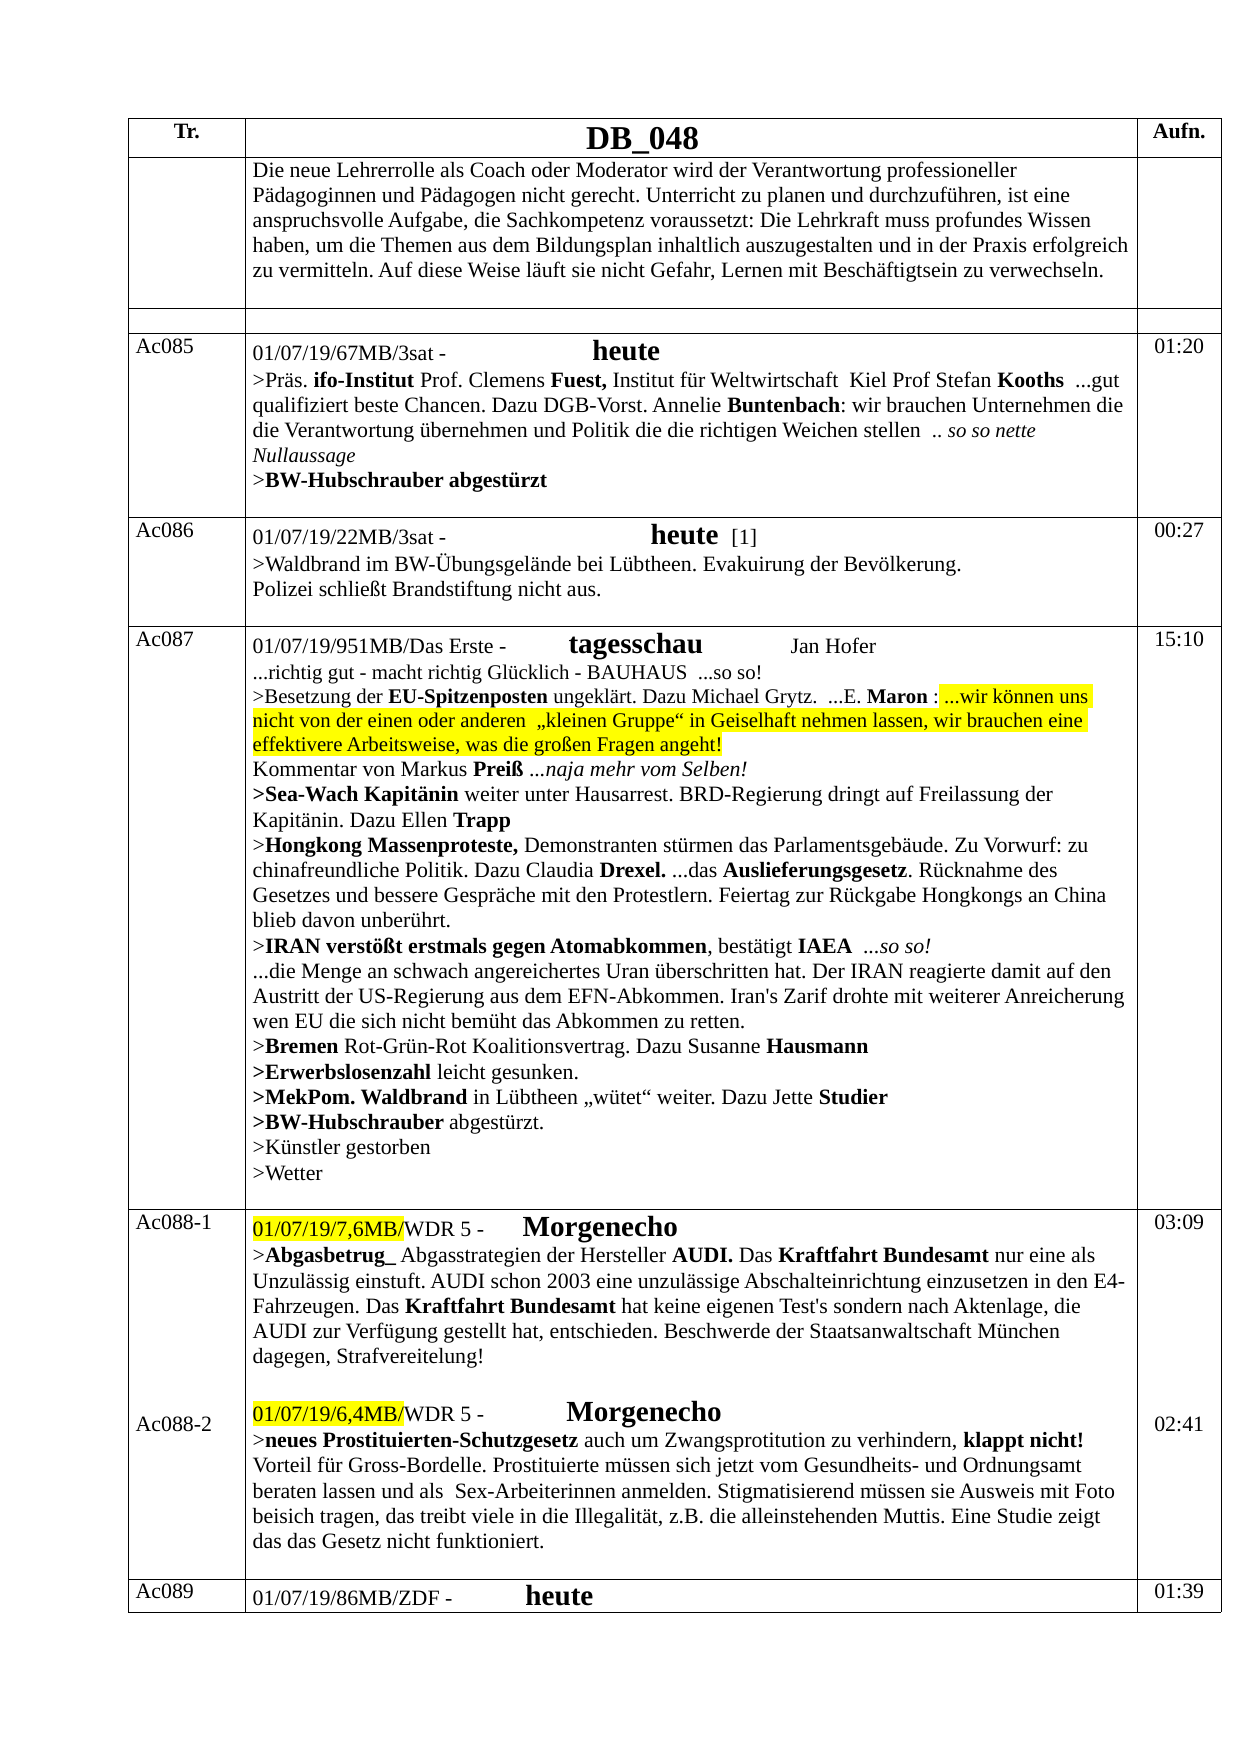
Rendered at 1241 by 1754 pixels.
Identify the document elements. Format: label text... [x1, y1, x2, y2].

table_cell 01/07/19/951MB/Das Erste - tagesschau Jan Hofer ...richtig gut - macht richtig Glücklich - BAUHAUS ...so so! >Besetzung der EU-Spitzenposten ungeklärt. Dazu Michael Grytz. ...E. Maron : ...wir können uns nicht von der einen oder anderen „kleinen Gruppe“ in Geiselhaft nehmen lassen, wir brauchen eine effektivere Arbeitsweise, was die großen Fragen angeht! Kommentar von Markus Preiß ...naja mehr vom Selben! >Sea-Wach Kapitänin weiter unter Hausarrest. BRD-Regierung dringt auf Freilassung der Kapitänin. Dazu Ellen Trapp >Hongkong Massenproteste, Demonstranten stürmen das Parlamentsgebäude. Zu Vorwurf: zu chinafreundliche Politik. Dazu Claudia Drexel. ...das Auslieferungsgesetz. Rücknahme des Gesetzes und bessere Gespräche mit den Protestlern. Feiertag zur Rückgabe Hongkongs an China blieb davon unberührt. >IRAN verstößt erstmals gegen Atomabkommen, bestätigt IAEA ...so so! ...die Menge an schwach angereichertes Uran überschritten hat. Der IRAN reagierte damit auf den Austritt der US-Regierung aus dem EFN-Abkommen. Iran's Zarif drohte mit weiterer Anreicherung wen EU die sich nicht bemüht das Abkommen zu retten. >Bremen Rot-Grün-Rot Koalitionsvertrag. Dazu Susanne Hausmann >Erwerbslosenzahl leicht gesunken. >MekPom. Waldbrand in Lübtheen „wütet“ weiter. Dazu Jette Studier >BW-Hubschrauber abgestürzt. >Künstler gestorben >Wetter [246, 627, 1137, 1209]
table_cell Ac089 [129, 1580, 245, 1612]
table_cell [1138, 309, 1221, 333]
table_header DB_048 [246, 119, 1137, 157]
table_cell 03:09 02:41 [1138, 1210, 1221, 1578]
table_cell [1138, 158, 1221, 308]
table_cell Ac087 [129, 627, 245, 1209]
table_cell 01:20 [1138, 334, 1221, 517]
table_cell 01/07/19/22MB/3sat - heute [1] >Waldbrand im BW-Übungsgelände bei Lübtheen. Evakuirung der Bevölkerung. Polizei schließt Brandstiftung nicht aus. [246, 518, 1137, 626]
table_cell [129, 158, 245, 308]
table_cell Die neue Lehrerrolle als Coach oder Moderator wird der Verantwortung professioneller Pädagoginnen und Pädagogen nicht gerecht. Unterricht zu planen und durchzuführen, ist eine anspruchsvolle Aufgabe, die Sachkompetenz voraussetzt: Die Lehrkraft muss profundes Wissen haben, um die Themen aus dem Bildungsplan inhaltlich auszugestalten und in der Praxis erfolgreich zu vermitteln. Auf diese Weise läuft sie nicht Gefahr, Lernen mit Beschäftigtsein zu verwechseln. [246, 158, 1137, 308]
table_cell Ac086 [129, 518, 245, 626]
table_cell 00:27 [1138, 518, 1221, 626]
table_cell 15:10 [1138, 627, 1221, 1209]
table_cell [246, 309, 1137, 333]
table_cell 01/07/19/67MB/3sat - heute >Präs. ifo-Institut Prof. Clemens Fuest, Institut für Weltwirtschaft Kiel Prof Stefan Kooths ...gut qualifiziert beste Chancen. Dazu DGB-Vorst. Annelie Buntenbach: wir brauchen Unternehmen die die Verantwortung übernehmen und Politik die die richtigen Weichen stellen .. so so nette Nullaussage >BW-Hubschrauber abgestürzt [246, 334, 1137, 517]
table_header Aufn. [1138, 119, 1221, 157]
table_cell Ac088-1 Ac088-2 [129, 1210, 245, 1578]
table_cell 01/07/19/7,6MB/WDR 5 - Morgenecho >Abgasbetrug_ Abgasstrategien der Hersteller AUDI. Das Kraftfahrt Bundesamt nur eine als Unzulässig einstuft. AUDI schon 2003 eine unzulässige Abschalteinrichtung einzusetzen in den E4-Fahrzeugen. Das Kraftfahrt Bundesamt hat keine eigenen Test's sondern nach Aktenlage, die AUDI zur Verfügung gestellt hat, entschieden. Beschwerde der Staatsanwaltschaft München dagegen, Strafvereitelung! 01/07/19/6,4MB/WDR 5 - Morgenecho >neues Prostituierten-Schutzgesetz auch um Zwangsprotitution zu verhindern, klappt nicht! Vorteil für Gross-Bordelle. Prostituierte müssen sich jetzt vom Gesundheits- und Ordnungsamt beraten lassen und als Sex-Arbeiterinnen anmelden. Stigmatisierend müssen sie Ausweis mit Foto beisich tragen, das treibt viele in die Illegalität, z.B. die alleinstehenden Muttis. Eine Studie zeigt das das Gesetz nicht funktioniert. [246, 1210, 1137, 1578]
table_cell 01:39 [1138, 1580, 1221, 1612]
table_cell [129, 309, 245, 333]
table_header ­Tr. [129, 119, 245, 157]
table_cell 01/07/19/86MB/ZDF - heute [246, 1580, 1137, 1612]
table_cell Ac085 [129, 334, 245, 517]
